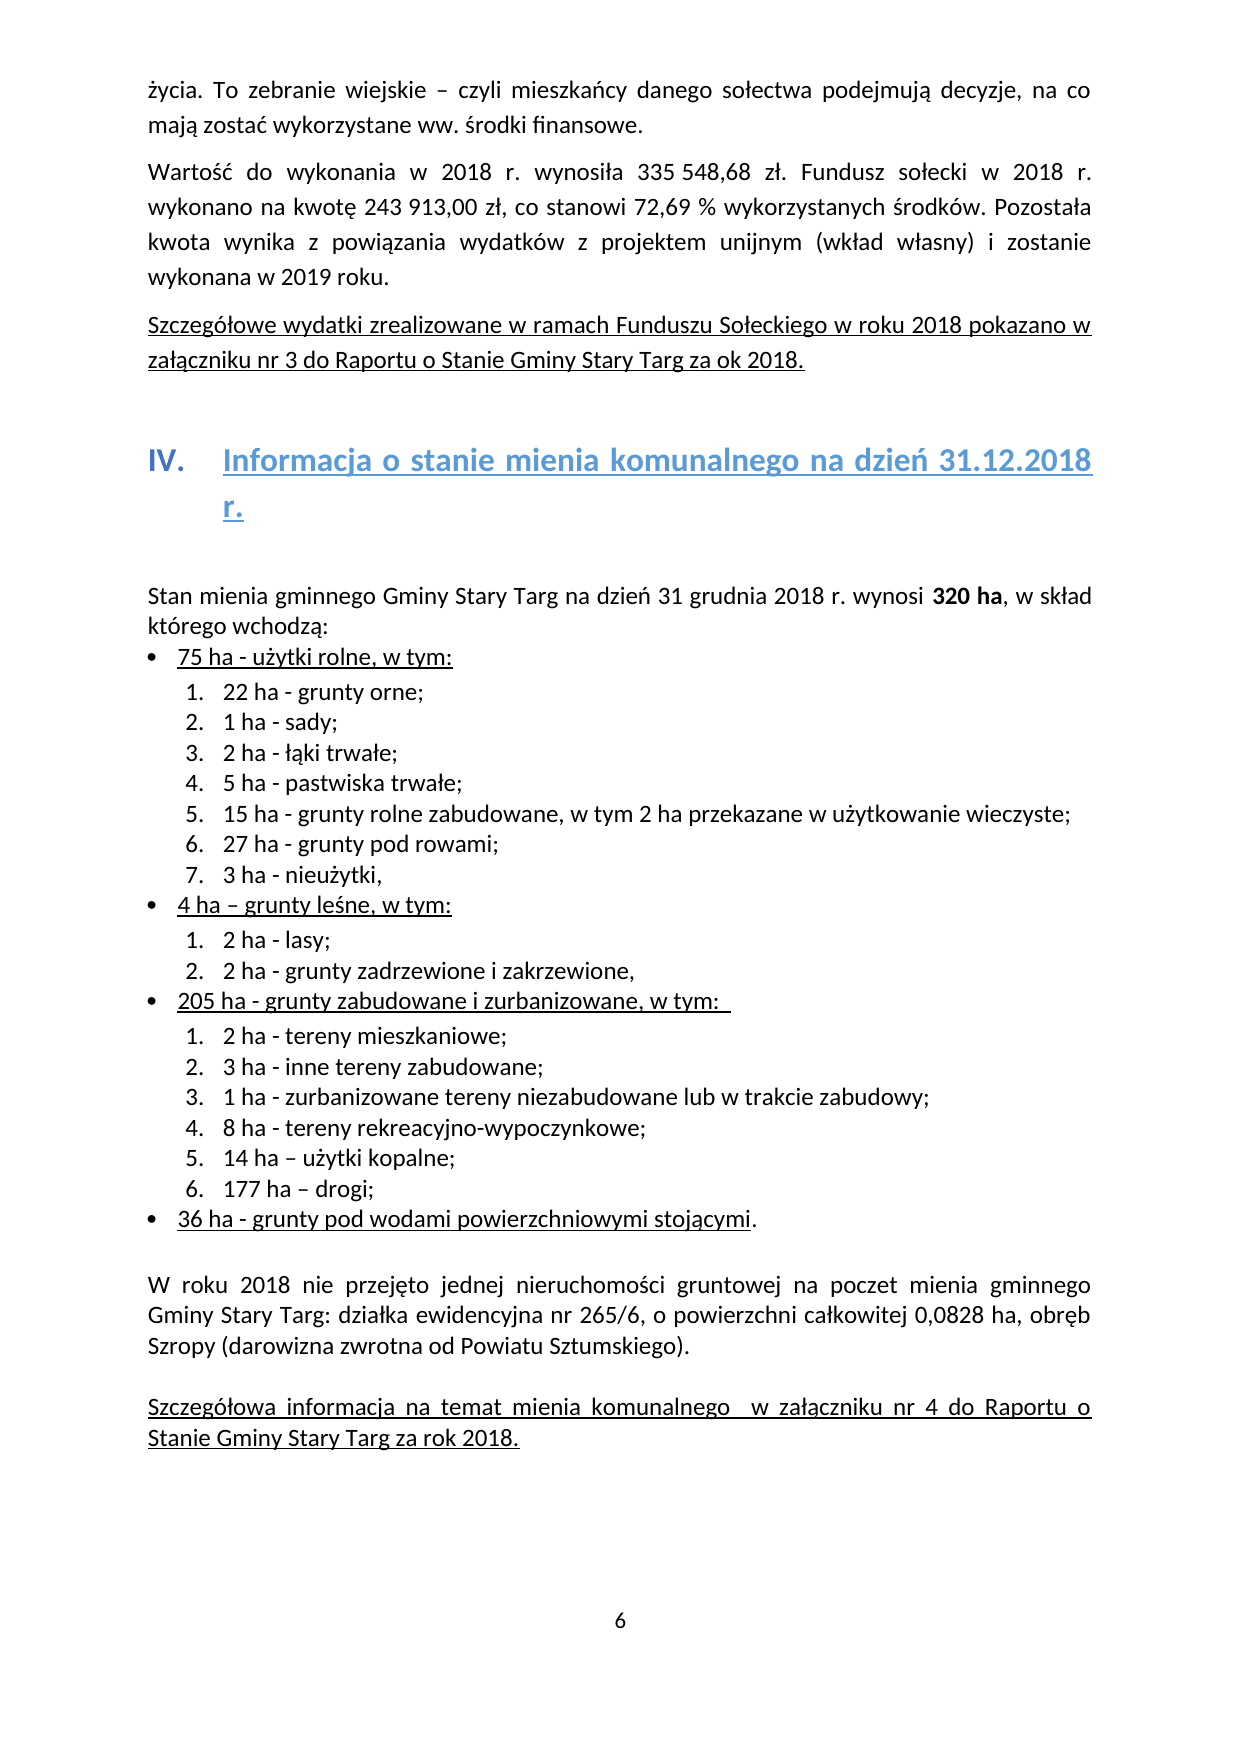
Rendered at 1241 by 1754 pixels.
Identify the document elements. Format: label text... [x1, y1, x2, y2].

list 4 ha – grunty leśne, w tym: [148, 889, 1093, 920]
list 22 ha - grunty orne; [185, 676, 1093, 706]
list 1 ha - zurbanizowane tereny niezabudowane lub w trakcie zabudowy; [185, 1082, 1093, 1112]
list 177 ha – drogi; [185, 1173, 1093, 1204]
list Informacja o stanie mienia komunalnego na dzień 31.12.2018 r. [185, 439, 1093, 526]
list Szczegółowe wydatki zrealizowane w ramach Funduszu Sołeckiego w roku 2018 pokazano w załączniku nr 3 do Raportu o Stanie Gminy Stary Targ za ok 2018. [148, 309, 1093, 374]
list 75 ha - użytki rolne, w tym: [148, 641, 1093, 671]
list 3 ha - nieużytki, [185, 859, 1093, 889]
list 36 ha - grunty pod wodami powierzchniowymi stojącymi. [148, 1204, 1093, 1234]
list Wartość do wykonania w 2018 r. wynosiła 335 548,68 zł. Fundusz sołecki w 2018 r. wykonano na kwotę 243 913,00 zł, co stanowi 72,69 % wykorzystanych środków. Pozostała kwota wynika z powiązania wydatków z projektem unijnym (wkład własny) i zostanie wykonana w 2019 roku. [148, 156, 1093, 292]
list 205 ha - grunty zabudowane i zurbanizowane, w tym: [148, 986, 1093, 1016]
list 2 ha - grunty zadrzewione i zakrzewione, [185, 955, 1093, 986]
list 27 ha - grunty pod rowami; [185, 828, 1093, 859]
list 2 ha - lasy; [185, 924, 1093, 955]
text Szczegółowa informacja na temat mienia komunalnego w załączniku nr 4 do Raportu o Stanie Gminy Stary Targ za rok 2018. [148, 1391, 1093, 1452]
list 8 ha - tereny rekreacyjno-wypoczynkowe; [185, 1112, 1093, 1143]
list życia. To zebranie wiejskie – czyli mieszkańcy danego sołectwa podejmują decyzje, na co mają zostać wykorzystane ww. środki finansowe. [148, 74, 1093, 139]
list 14 ha – użytki kopalne; [185, 1143, 1093, 1173]
text W roku 2018 nie przejęto jednej nieruchomości gruntowej na poczet mienia gminnego Gminy Stary Targ: działka ewidencyjna nr 265/6, o powierzchni całkowitej 0,0828 ha, obręb Szropy (darowizna zwrotna od Powiatu Sztumskiego). [148, 1269, 1093, 1361]
list 5 ha - pastwiska trwałe; [185, 767, 1093, 798]
text Stan mienia gminnego Gminy Stary Targ na dzień 31 grudnia 2018 r. wynosi 320 ha, w skład którego wchodzą: [148, 580, 1093, 641]
list 15 ha - grunty rolne zabudowane, w tym 2 ha przekazane w użytkowanie wieczyste; [185, 798, 1093, 828]
list 3 ha - inne tereny zabudowane; [185, 1051, 1093, 1082]
list 2 ha - tereny mieszkaniowe; [185, 1021, 1093, 1051]
list 2 ha - łąki trwałe; [185, 737, 1093, 767]
list 1 ha - sady; [185, 706, 1093, 737]
